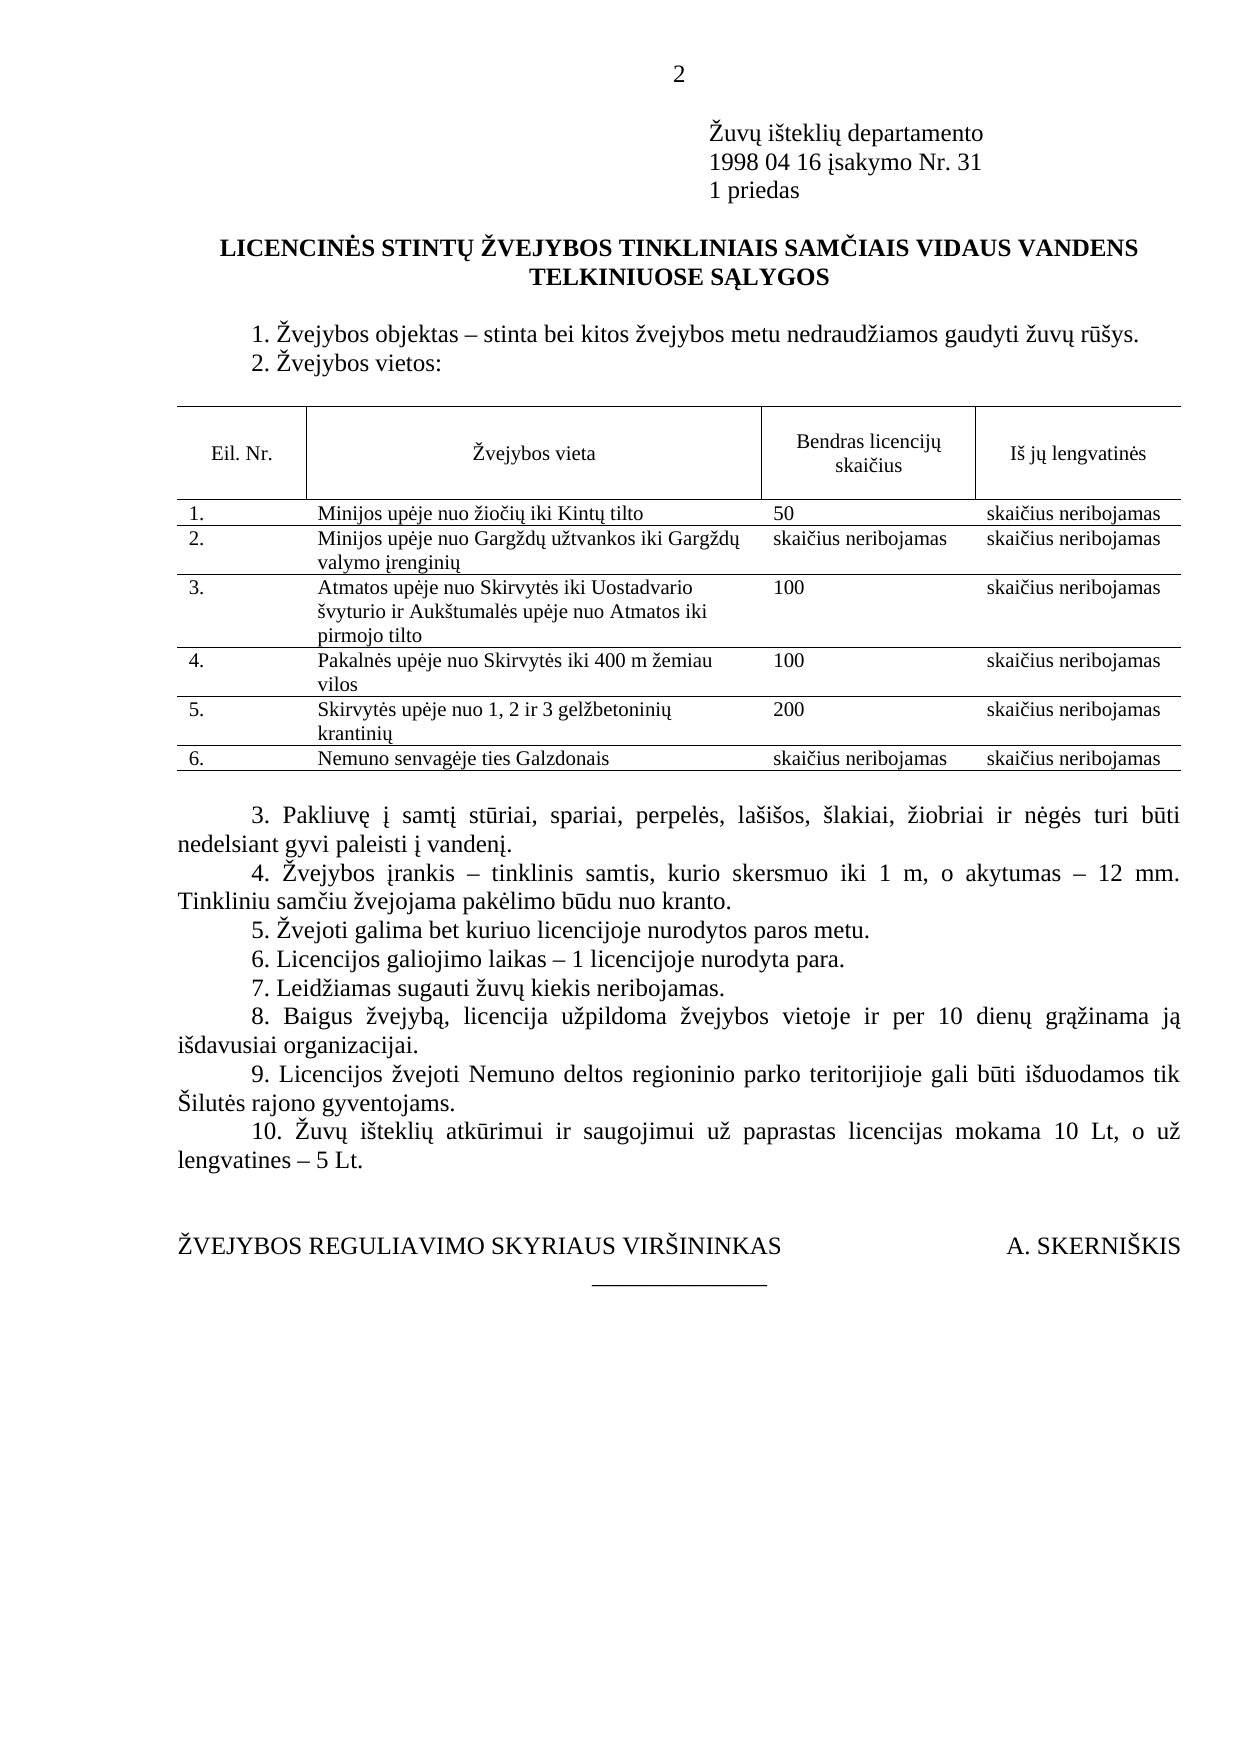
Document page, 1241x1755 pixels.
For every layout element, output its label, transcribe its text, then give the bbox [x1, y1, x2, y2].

table_cell Minijos upėje nuo Gargždų užtvankos iki Gargždų valymo įrenginių [306, 526, 762, 574]
table_cell 6. [177, 746, 306, 770]
text Žuvų išteklių departamento [709, 118, 1181, 147]
table_cell 2. [177, 526, 306, 574]
text 5. Žvejoti galima bet kuriuo licencijoje nurodytos paros metu. [177, 915, 1181, 944]
text ŽVEJYBOS REGULIAVIMO SKYRIAUS VIRŠININKAS A. SKERNIŠKIS [177, 1231, 1181, 1260]
text Licencinės stintų žvejybos tinkliniais samčiais vidaus vandens telkiniuose sąlygos [177, 233, 1181, 291]
table_cell Pakalnės upėje nuo Skirvytės iki 400 m žemiau vilos [306, 648, 762, 696]
table_cell Skirvytės upėje nuo 1, 2 ir 3 gelžbetoninių krantinių [306, 697, 762, 745]
table_cell skaičius neribojamas [975, 697, 1181, 745]
text 4. Žvejybos įrankis – tinklinis samtis, kurio skersmuo iki 1 m, o akytumas – 12 mm. Tinkliniu samčiu žvejojama pakėlimo būdu nuo kranto. [177, 858, 1181, 915]
table_cell skaičius neribojamas [975, 648, 1181, 696]
text 3. Pakliuvę į samtį stūriai, spariai, perpelės, lašišos, šlakiai, žiobriai ir nėgės turi būti nedelsiant gyvi paleisti į vandenį. [177, 800, 1181, 858]
text 6. Licencijos galiojimo laikas – 1 licencijoje nurodyta para. [177, 944, 1181, 973]
table_header Eil. Nr. [177, 407, 306, 499]
text 2. Žvejybos vietos: [177, 348, 1181, 377]
table_cell 4. [177, 648, 306, 696]
table_cell 1. [177, 500, 306, 524]
table_header Žvejybos vieta [307, 407, 761, 499]
table_cell skaičius neribojamas [975, 746, 1181, 770]
table_cell 5. [177, 697, 306, 745]
table_cell skaičius neribojamas [975, 500, 1181, 524]
table_cell skaičius neribojamas [762, 526, 975, 574]
table_cell 3. [177, 575, 306, 647]
text 10. Žuvų išteklių atkūrimui ir saugojimui už paprastas licencijas mokama 10 Lt, o už lengvatines – 5 Lt. [177, 1116, 1181, 1174]
table_cell Nemuno senvagėje ties Galzdonais [306, 746, 762, 770]
text 9. Licencijos žvejoti Nemuno deltos regioninio parko teritorijioje gali būti išduodamos tik Šilutės rajono gyventojams. [177, 1059, 1181, 1116]
table_header Bendras licencijų skaičius [762, 407, 975, 499]
table_cell 200 [762, 697, 975, 745]
table_cell Minijos upėje nuo žiočių iki Kintų tilto [306, 500, 762, 524]
table_cell skaičius neribojamas [975, 526, 1181, 574]
table_cell 50 [762, 500, 975, 524]
text 1998 04 16 įsakymo Nr. 31 [177, 147, 1181, 176]
text ______________ [177, 1260, 1181, 1289]
text 7. Leidžiamas sugauti žuvų kiekis neribojamas. [177, 973, 1181, 1001]
table_cell 100 [762, 575, 975, 647]
table_cell 100 [762, 648, 975, 696]
text 1. Žvejybos objektas – stinta bei kitos žvejybos metu nedraudžiamos gaudyti žuvų rūšys. [177, 319, 1181, 348]
table_cell Atmatos upėje nuo Skirvytės iki Uostadvario švyturio ir Aukštumalės upėje nuo Atmatos iki pirmojo tilto [306, 575, 762, 647]
table_cell skaičius neribojamas [975, 575, 1181, 647]
table_cell skaičius neribojamas [762, 746, 975, 770]
text 1 priedas [177, 176, 1181, 204]
table_header Iš jų lengvatinės [976, 407, 1181, 499]
text 8. Baigus žvejybą, licencija užpildoma žvejybos vietoje ir per 10 dienų grąžinama ją išdavusiai organizacijai. [177, 1001, 1181, 1059]
